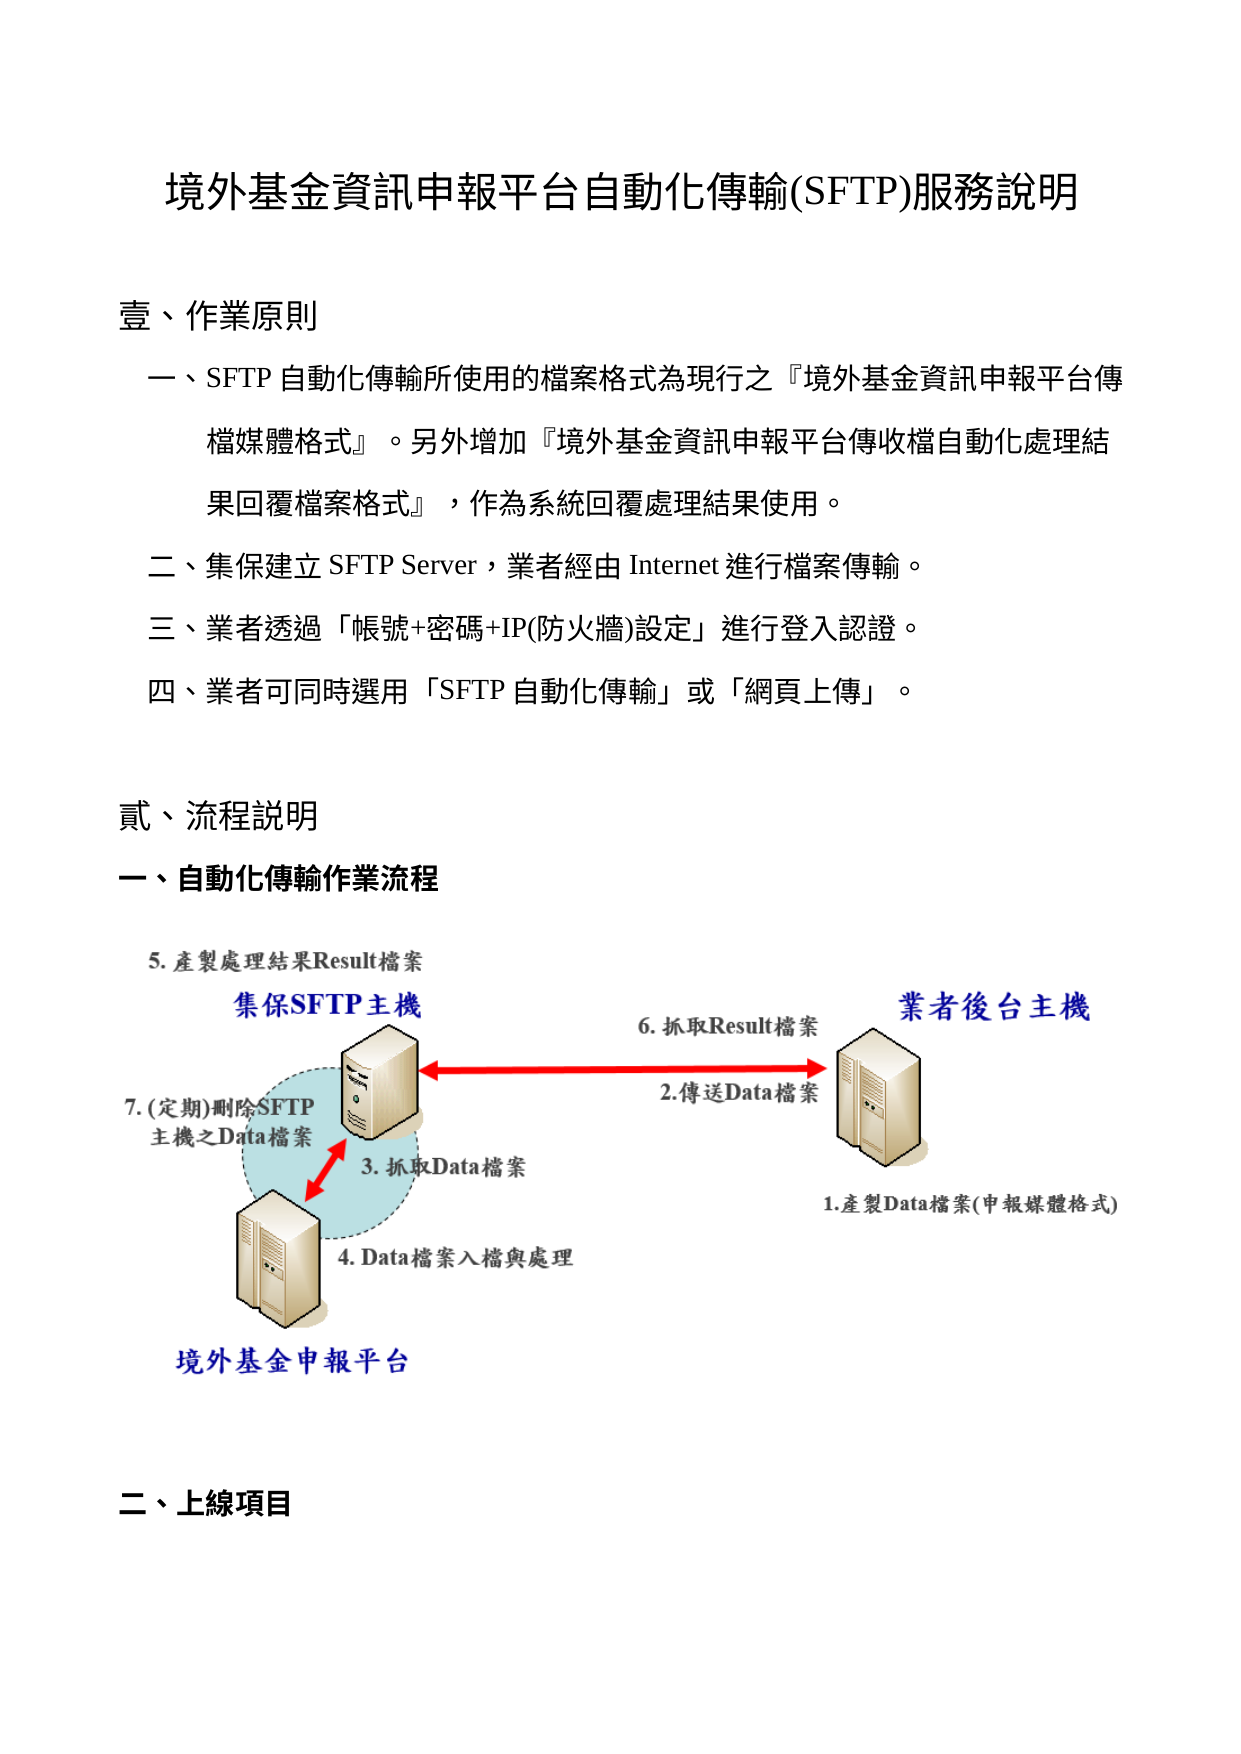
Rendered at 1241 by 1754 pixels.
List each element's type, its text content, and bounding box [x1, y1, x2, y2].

text 二、集保建立SFTP Server，業者經由Internet進行檔案傳輸。 [118, 523, 1125, 585]
text 境外基金資訊申報平台自動化傳輸(SFTP)服務說明 [118, 148, 1125, 210]
text 二、上線項目 [118, 1460, 1125, 1523]
text 貳、流程説明 [118, 773, 1125, 835]
text 三、業者透過「帳號+密碼+IP(防火牆)設定」進行登入認證。 [118, 585, 1125, 648]
text 四、業者可同時選用「SFTP自動化傳輸」或「網頁上傳」。 [118, 648, 1125, 710]
text 壹、作業原則 [118, 273, 1125, 335]
text 一、SFTP自動化傳輸所使用的檔案格式為現行之『境外基金資訊申報平台傳檔媒體格式』。另外增加『境外基金資訊申報平台傳收檔自動化處理結果回覆檔案格式』，作為系統回覆處理結果使用。 [118, 335, 1125, 523]
text 一、自動化傳輸作業流程 [118, 835, 1125, 898]
